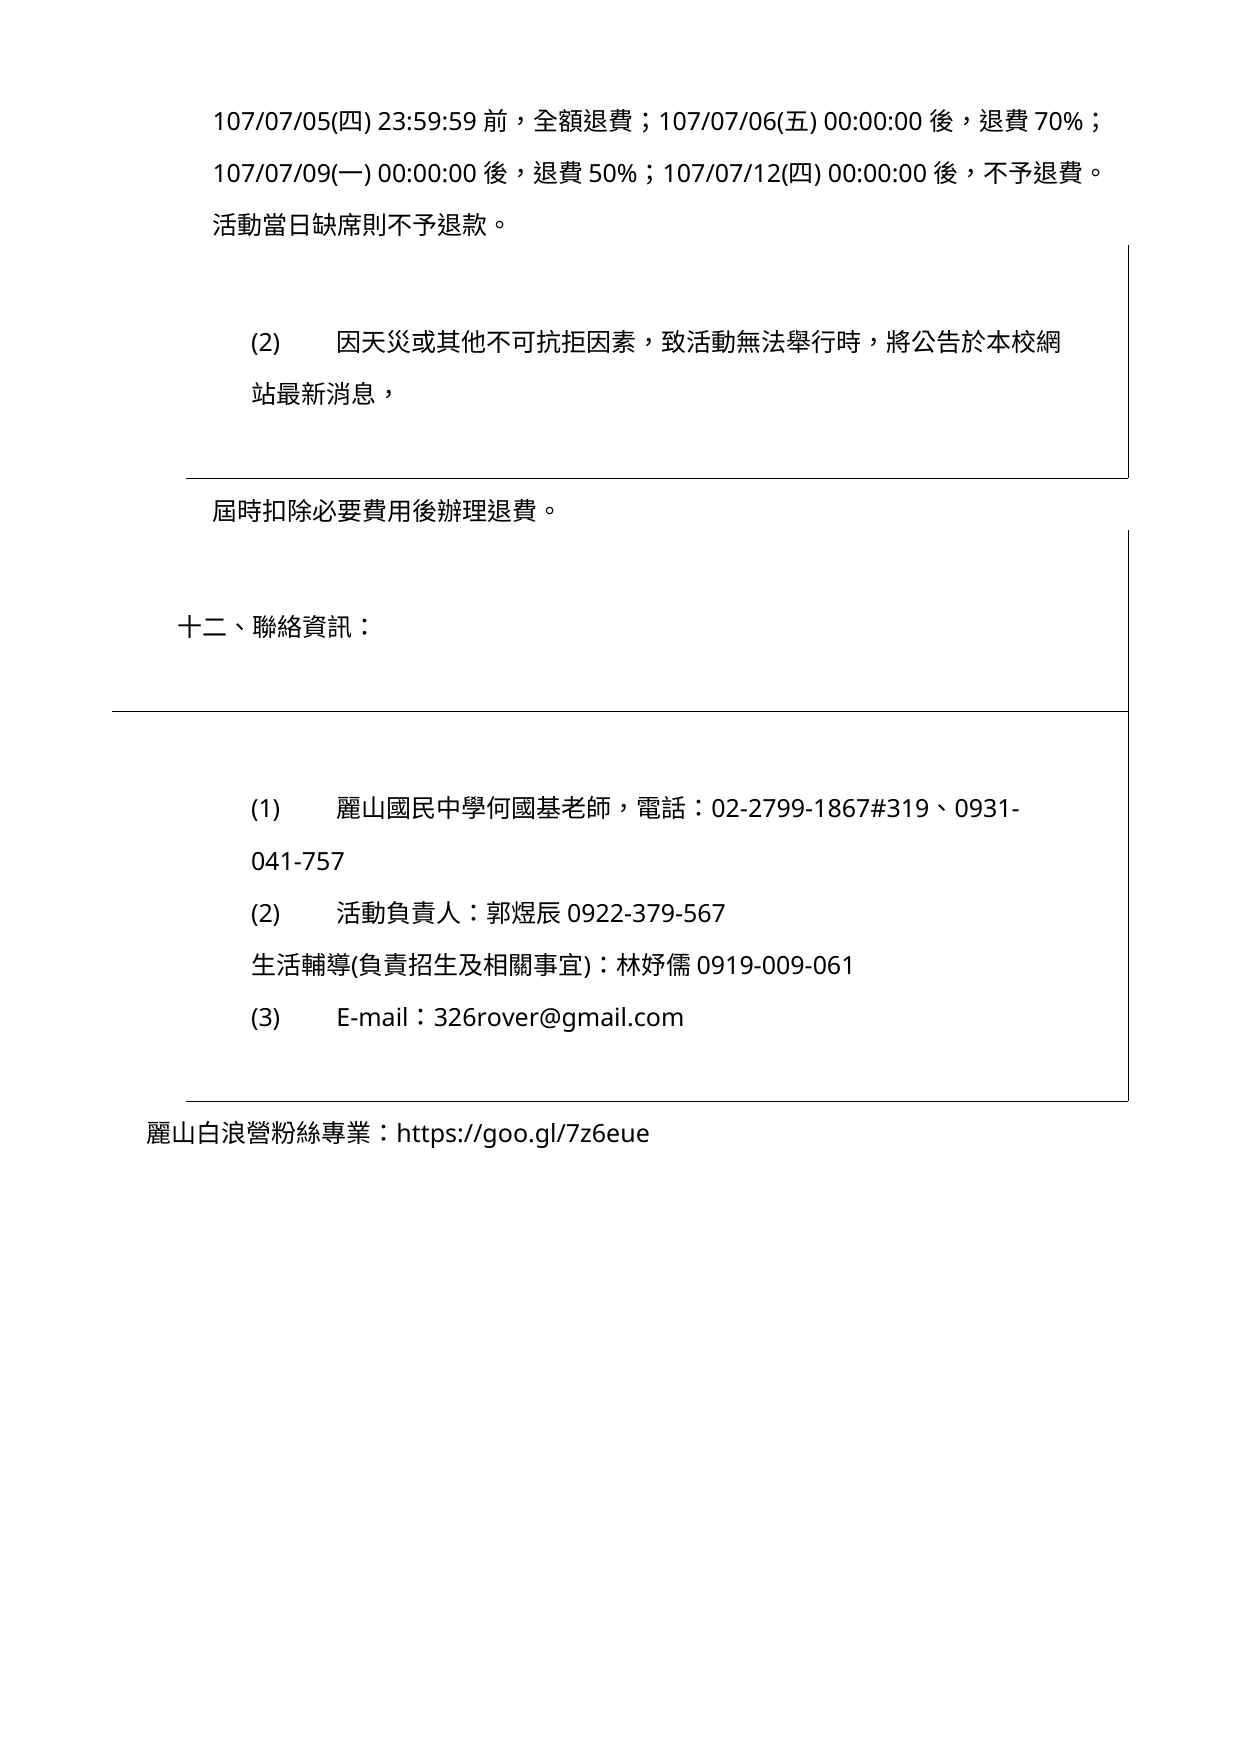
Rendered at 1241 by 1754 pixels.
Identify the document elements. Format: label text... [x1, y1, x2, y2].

list 因天災或其他不可抗拒因素，致活動無法舉行時，將公告於本校網站最新消息， [186, 245, 1128, 478]
text 107/07/09(一) 00:00:00 後，退費50%；107/07/12(四) 00:00:00 後，不予退費。 [212, 141, 1128, 193]
text 十二、聯絡資訊： [112, 530, 1128, 711]
list E-mail：326rover@gmail.com [186, 984, 1128, 1101]
text 活動當日缺席則不予退款。 [212, 193, 1128, 245]
text 麗山白浪營粉絲專業：https://goo.gl/7z6eue [146, 1101, 1128, 1153]
text 107/07/05(四) 23:59:59 前，全額退費；107/07/06(五) 00:00:00 後，退費70%； [212, 89, 1128, 141]
text 屆時扣除必要費用後辦理退費。 [212, 478, 1128, 530]
list 麗山國民中學何國基老師，電話：02-2799-1867#319、0931-041-757 [186, 712, 1128, 880]
list 活動負責人：郭煜辰 0922-379-567 生活輔導(負責招生及相關事宜)：林妤儒 0919-009-061 [186, 880, 1128, 984]
